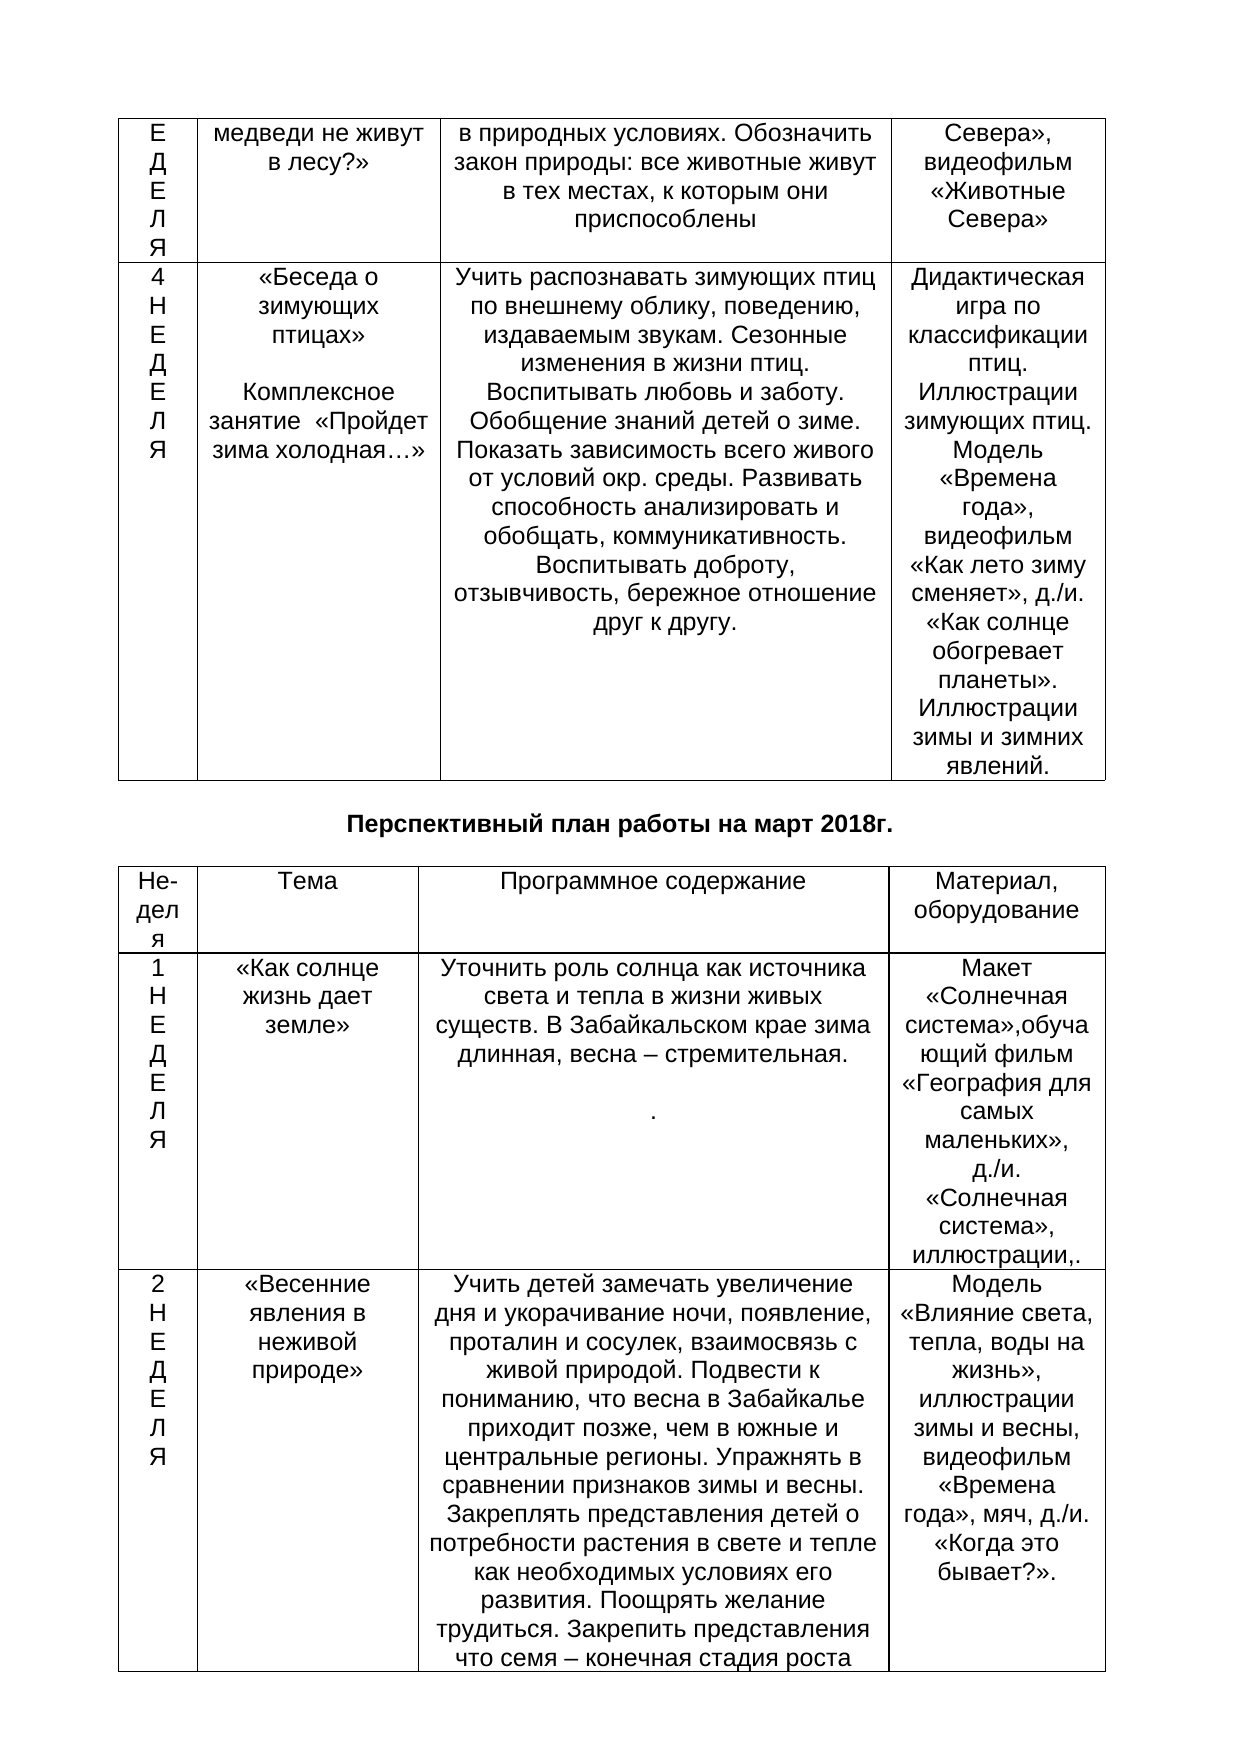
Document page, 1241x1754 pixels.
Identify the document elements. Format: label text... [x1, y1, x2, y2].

table_header Программное содержание [419, 867, 888, 952]
table_cell 1 Н Е Д Е Л Я [119, 954, 197, 1269]
table_header Тема [198, 867, 418, 952]
table_cell Макет «Солнечная система»,обучающий фильм «География для самых маленьких», д./и. «Солнечная система», иллюстрации,. [890, 954, 1105, 1269]
table_cell Е Д Е Л Я [119, 119, 197, 262]
table_cell 2 Н Е Д Е Л Я [119, 1270, 197, 1671]
table_cell Учить распознавать зимующих птиц по внешнему облику, поведению, издаваемым звукам. Сезонные изменения в жизни птиц. Воспитывать любовь и заботу. Обобщение знаний детей о зиме. Показать зависимость всего живого от условий окр. среды. Развивать способность анализировать и обобщать, коммуникативность. Воспитывать доброту, отзывчивость, бережное отношение друг к другу. [441, 263, 891, 780]
table_cell Дидактическая игра по классификации птиц. Иллюстрации зимующих птиц. Модель «Времена года», видеофильм «Как лето зиму сменяет», д./и. «Как солнце обогревает планеты». Иллюстрации зимы и зимних явлений. [892, 263, 1105, 780]
table_cell Модель «Влияние света, тепла, воды на жизнь», иллюстрации зимы и весны, видеофильм «Времена года», мяч, д./и. «Когда это бывает?». [890, 1270, 1105, 1671]
table_header Материал, оборудование [890, 867, 1105, 952]
table_cell «Беседа о зимующих птицах» Комплексное занятие «Пройдет зима холодная…» [198, 263, 440, 780]
table_cell медведи не живут в лесу?» [198, 119, 440, 262]
table_cell Учить детей замечать увеличение дня и укорачивание ночи, появление, проталин и сосулек, взаимосвязь с живой природой. Подвести к пониманию, что весна в Забайкалье приходит позже, чем в южные и центральные регионы. Упражнять в сравнении признаков зимы и весны. Закреплять представления детей о потребности растения в свете и тепле как необходимых условиях его развития. Поощрять желание трудиться. Закрепить представления что семя – конечная стадия роста [419, 1270, 888, 1671]
table_cell 4 Н Е Д Е Л Я [119, 263, 197, 780]
table_cell Севера», видеофильм «Животные Севера» [892, 119, 1105, 262]
table_header Не-деля [119, 867, 197, 952]
table_cell «Весенние явления в неживой природе» [198, 1270, 418, 1671]
table_cell «Как солнце жизнь дает земле» [198, 954, 418, 1269]
text Перспективный план работы на март 2018г. [118, 808, 1122, 837]
table_cell Уточнить роль солнца как источника света и тепла в жизни живых существ. В Забайкальском крае зима длинная, весна – стремительная. . [419, 954, 888, 1269]
table_cell в природных условиях. Обозначить закон природы: все животные живут в тех местах, к которым они приспособлены [441, 119, 891, 262]
